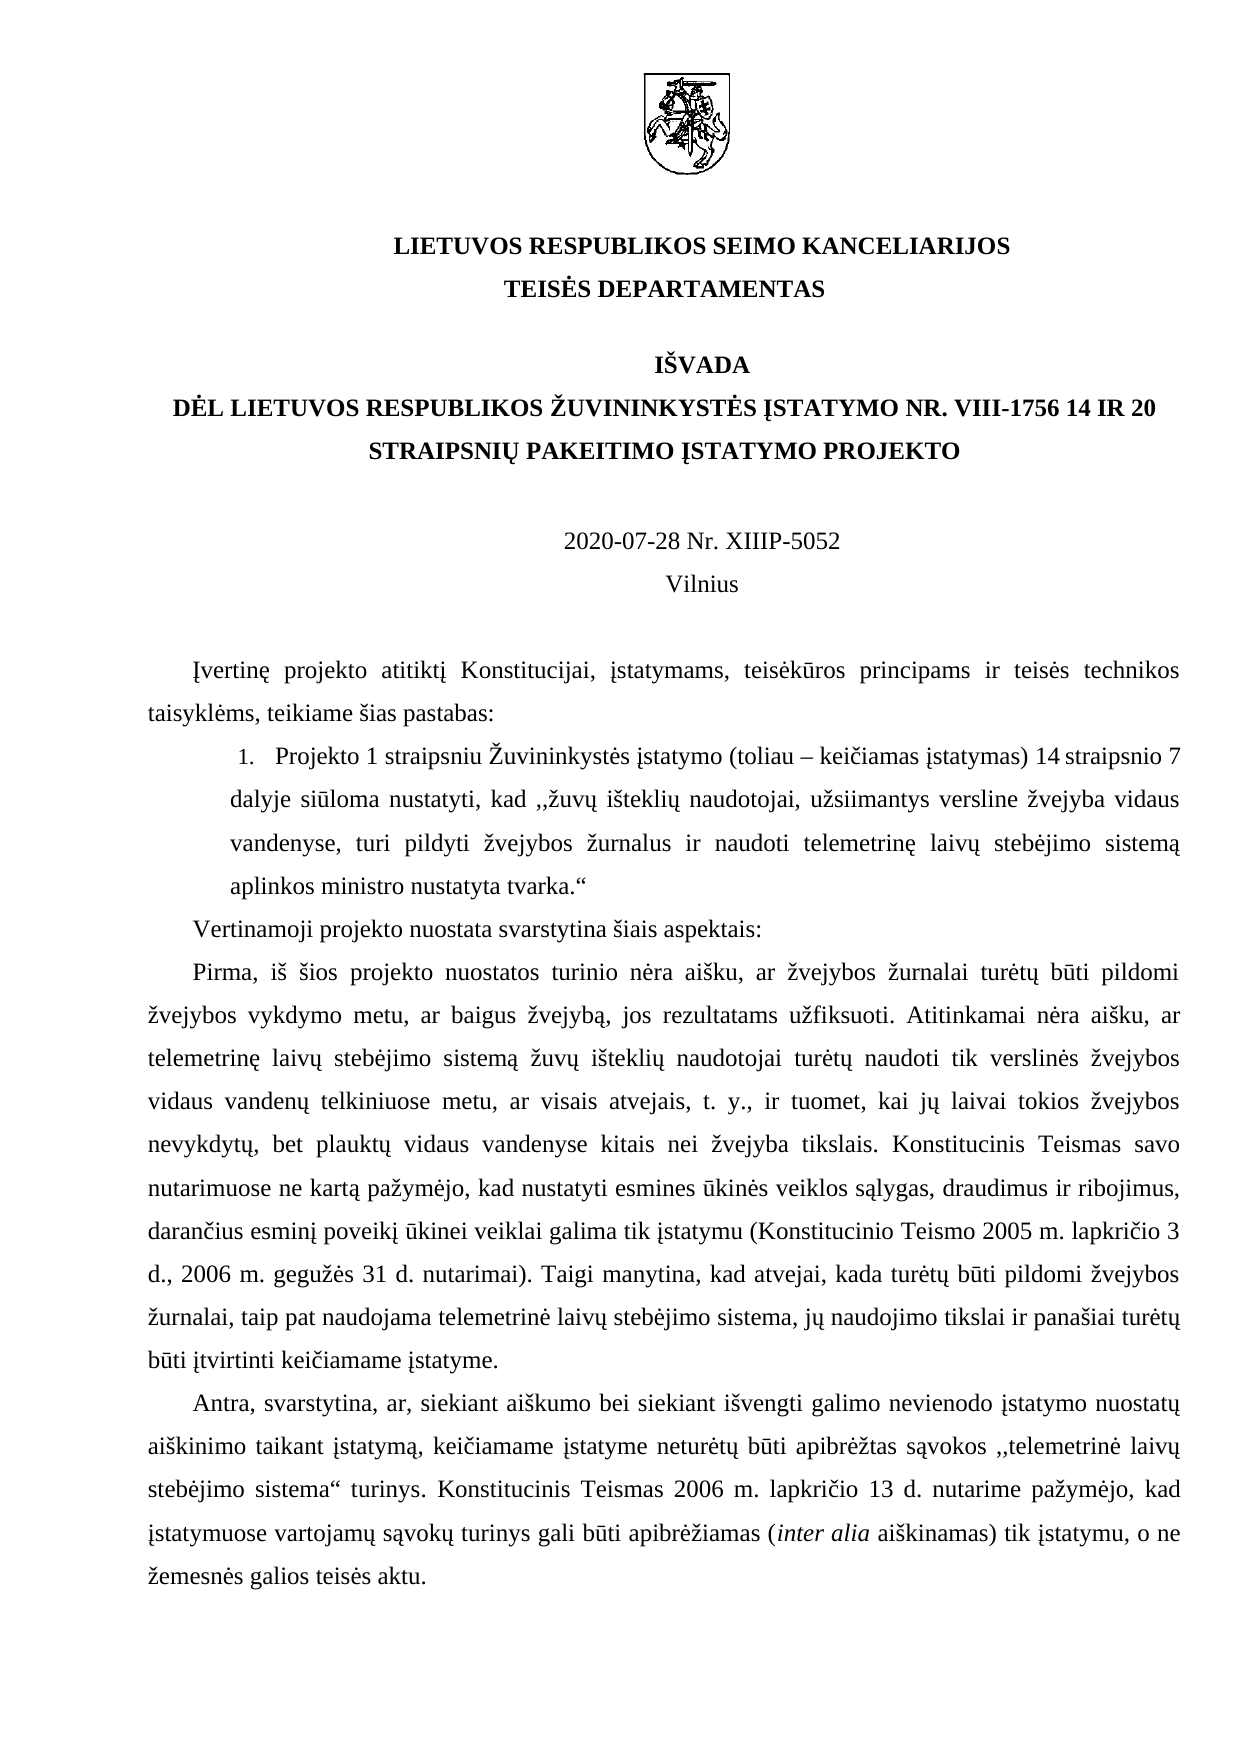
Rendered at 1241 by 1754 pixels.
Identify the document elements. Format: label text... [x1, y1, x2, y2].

list Pirma, iš šios projekto nuostatos turinio nėra aišku, ar žvejybos žurnalai turėtų būti pildomi žvejybos vykdymo metu, ar baigus žvejybą, jos rezultatams užfiksuoti. Atitinkamai nėra aišku, ar telemetrinę laivų stebėjimo sistemą žuvų išteklių naudotojai turėtų naudoti tik verslinės žvejybos vidaus vandenų telkiniuose metu, ar visais atvejais, t. y., ir tuomet, kai jų laivai tokios žvejybos nevykdytų, bet plauktų vidaus vandenyse kitais nei žvejyba tikslais. Konstitucinis Teismas savo nutarimuose ne kartą pažymėjo, kad nustatyti esmines ūkinės veiklos sąlygas, draudimus ir ribojimus, darančius esminį poveikį ūkinei veiklai galima tik įstatymu (Konstitucinio Teismo 2005 m. lapkričio 3 d., 2006 m. gegužės 31 d. nutarimai). Taigi manytina, kad atvejai, kada turėtų būti pildomi žvejybos žurnalai, taip pat naudojama telemetrinė laivų stebėjimo sistema, jų naudojimo tikslai ir panašiai turėtų būti įtvirtinti keičiamame įstatyme. [148, 957, 1181, 1374]
list Projekto 1 straipsniu Žuvininkystės įstatymo (toliau – keičiamas įstatymas) 14 straipsnio 7 dalyje siūloma nustatyti, kad ,,žuvų išteklių naudotojai, užsiimantys versline žvejyba vidaus vandenyse, turi pildyti žvejybos žurnalus ir naudoti telemetrinę laivų stebėjimo sistemą aplinkos ministro nustatyta tvarka.“ [192, 741, 1181, 899]
text Vilnius [148, 569, 1181, 598]
list Antra, svarstytina, ar, siekiant aiškumo bei siekiant išvengti galimo nevienodo įstatymo nuostatų aiškinimo taikant įstatymą, keičiamame įstatyme neturėtų būti apibrėžtas sąvokos ,,telemetrinė laivų stebėjimo sistema“ turinys. Konstitucinis Teismas 2006 m. lapkričio 13 d. nutarime pažymėjo, kad įstatymuose vartojamų sąvokų turinys gali būti apibrėžiamas (inter alia aiškinamas) tik įstatymu, o ne žemesnės galios teisės aktu. [148, 1388, 1181, 1589]
text LIETUVOS RESPUBLIKOS SEIMO KANCELIARIJOS [148, 231, 1181, 260]
text Įvertinę projekto atitiktį Konstitucijai, įstatymams, teisėkūros principams ir teisės technikos taisyklėms, teikiame šias pastabas: [148, 655, 1181, 727]
text IŠVADA [148, 350, 1181, 379]
list Vertinamoji projekto nuostata svarstytina šiais aspektais: [192, 914, 1181, 943]
table_header [118, 480, 127, 526]
text DĖL LIETUVOS RESPUBLIKOS ŽUVININKYSTĖS ĮSTATYMO NR. VIII-1756 14 IR 20 STRAIPSNIŲ PAKEITIMO ĮSTATYMO PROJEKTO [148, 393, 1181, 465]
text TEISĖS DEPARTAMENTAS [148, 274, 1181, 303]
text 2020-07-28 Nr. XIIIP-5052 [148, 526, 1181, 554]
